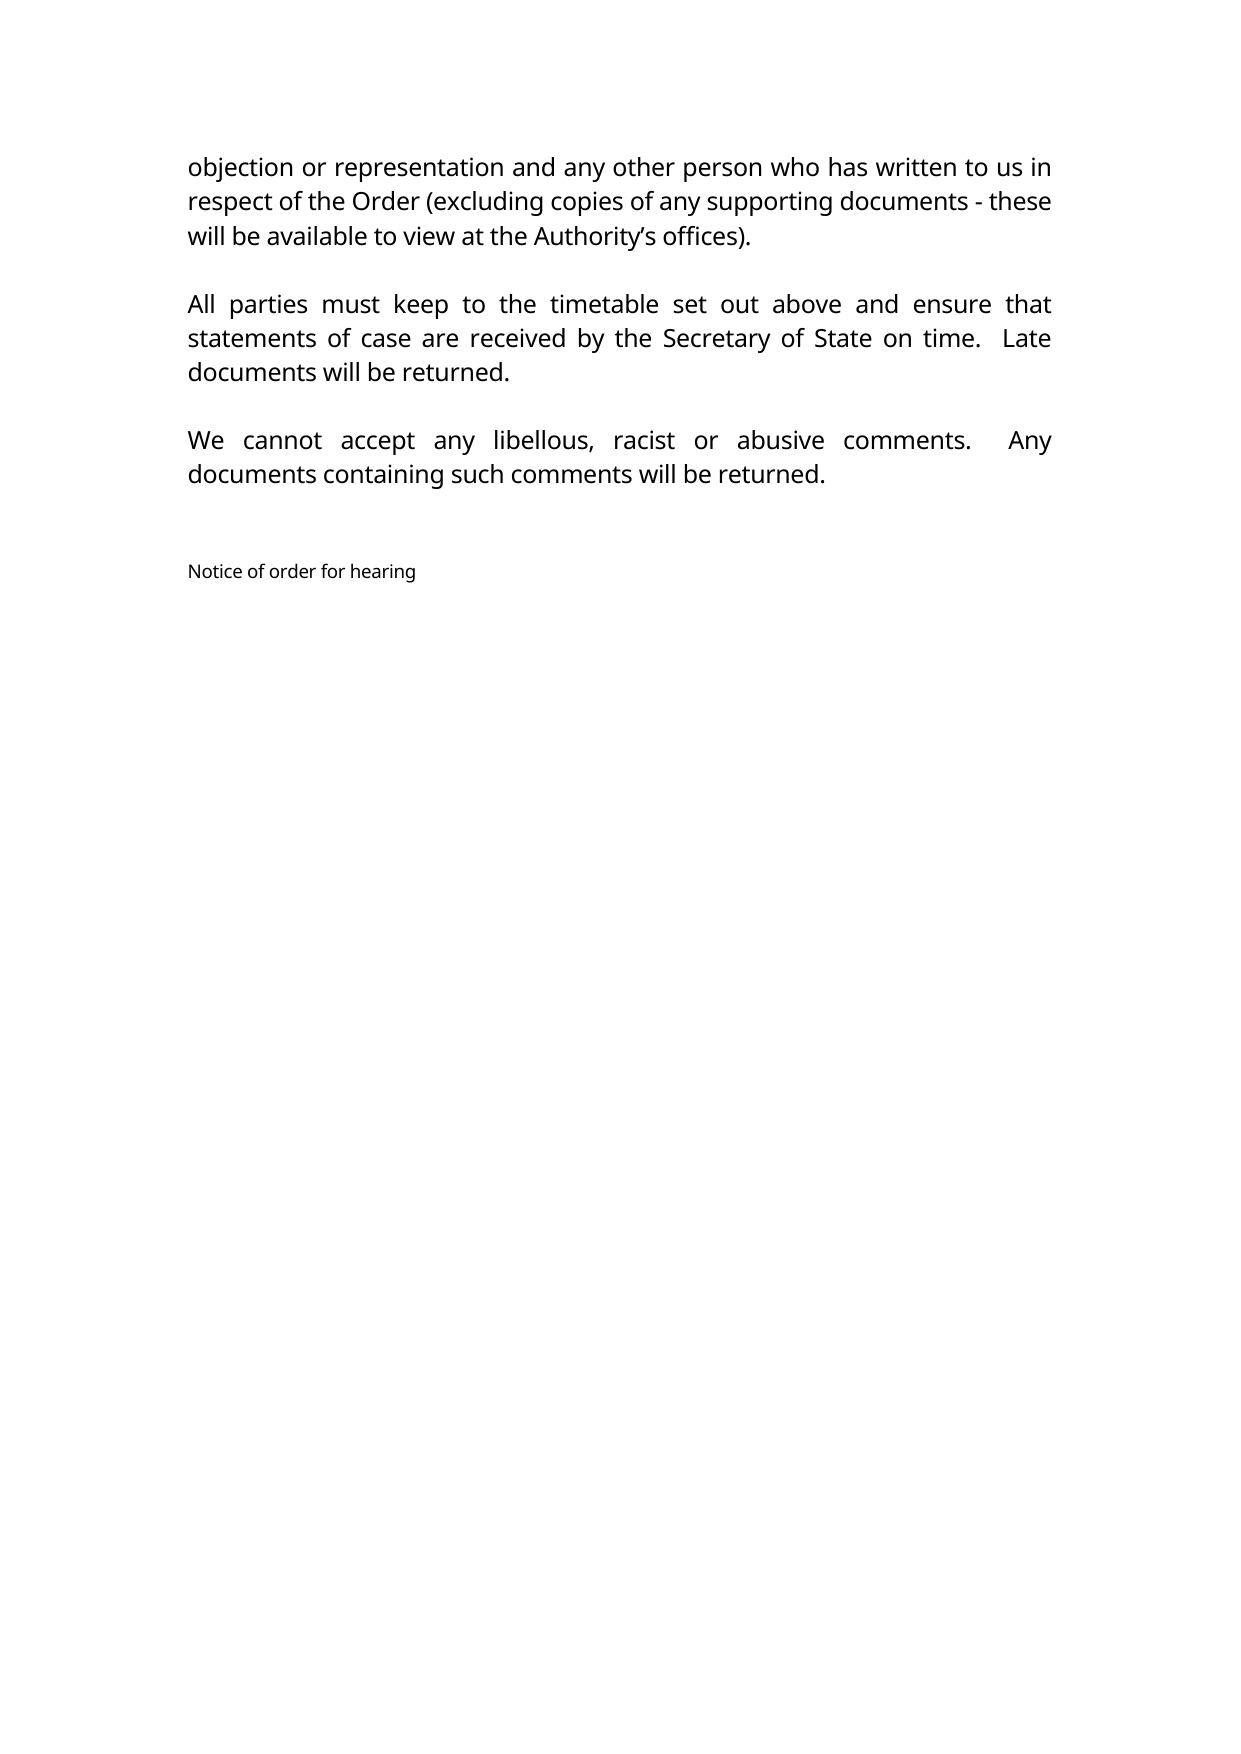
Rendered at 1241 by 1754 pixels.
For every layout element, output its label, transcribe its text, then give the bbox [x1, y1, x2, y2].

text Notice of order for hearing [187, 559, 1053, 584]
text We cannot accept any libellous, racist or abusive comments. Any documents containing such comments will be returned. [187, 422, 1053, 491]
text All parties must keep to the timetable set out above and ensure that statements of case are received by the Secretary of State on time. Late documents will be returned. [187, 286, 1053, 388]
text objection or representation and any other person who has written to us in respect of the Order (excluding copies of any supporting documents - these will be available to view at the Authority’s offices). [187, 150, 1053, 252]
